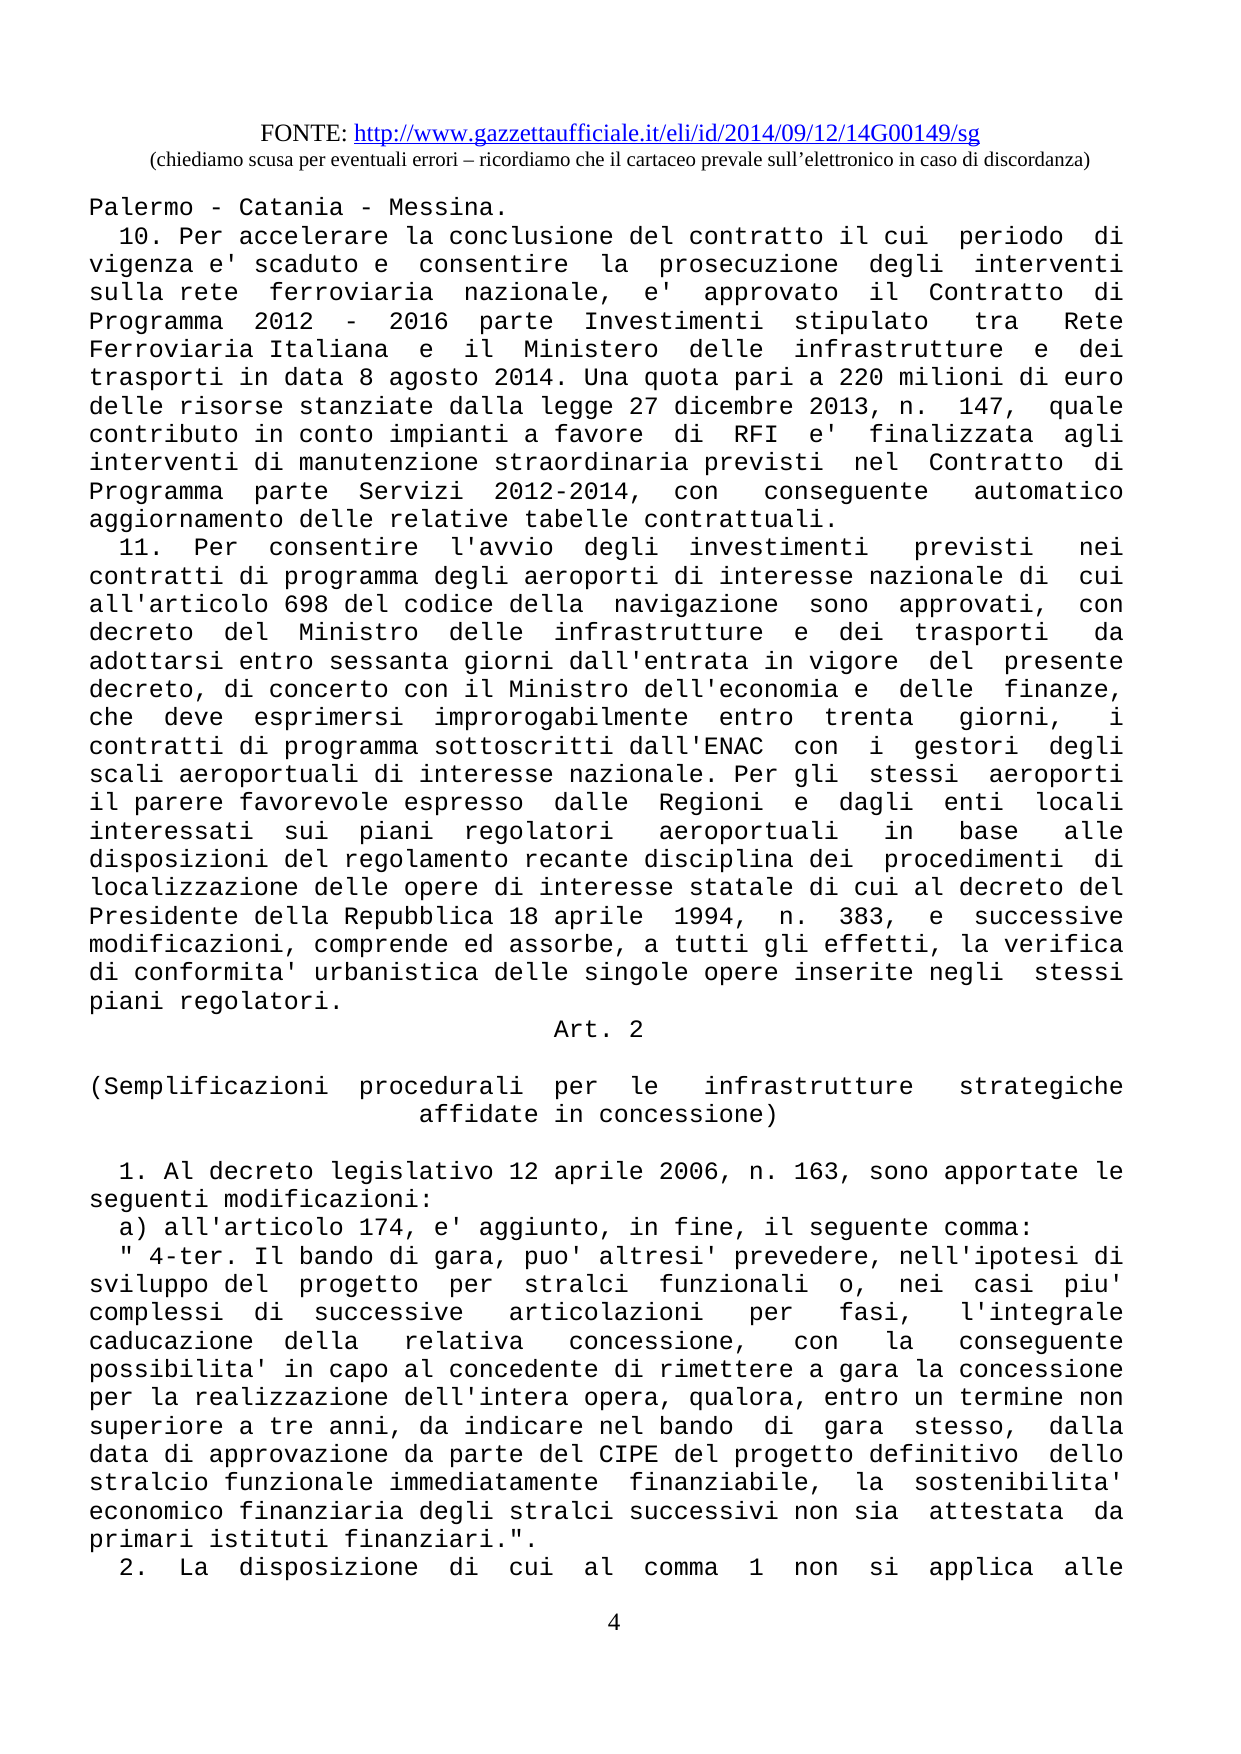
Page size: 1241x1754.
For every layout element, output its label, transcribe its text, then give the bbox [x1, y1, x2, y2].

text di conformita' urbanistica delle singole opere inserite negli stessi [89, 960, 1152, 988]
text contratti di programma sottoscritti dall'ENAC con i gestori degli [89, 733, 1152, 762]
text Programma 2012 - 2016 parte Investimenti stipulato tra Rete [89, 308, 1152, 337]
text Art. 2 [89, 1017, 1152, 1045]
text 1. Al decreto legislativo 12 aprile 2006, n. 163, sono apportate le [89, 1158, 1152, 1187]
text economico finanziaria degli stralci successivi non sia attestata da [89, 1498, 1152, 1527]
text che deve esprimersi improrogabilmente entro trenta giorni, i [89, 705, 1152, 733]
text (Semplificazioni procedurali per le infrastrutture strategiche [89, 1073, 1152, 1102]
text sviluppo del progetto per stralci funzionali o, nei casi piu' [89, 1272, 1152, 1300]
text disposizioni del regolamento recante disciplina dei procedimenti di [89, 847, 1152, 875]
text interventi di manutenzione straordinaria previsti nel Contratto di [89, 450, 1152, 478]
text all'articolo 698 del codice della navigazione sono approvati, con [89, 592, 1152, 620]
text 2. La disposizione di cui al comma 1 non si applica alle [89, 1555, 1152, 1583]
text per la realizzazione dell'intera opera, qualora, entro un termine non [89, 1385, 1152, 1413]
text aggiornamento delle relative tabelle contrattuali. [89, 507, 1152, 535]
text delle risorse stanziate dalla legge 27 dicembre 2013, n. 147, quale [89, 393, 1152, 422]
text caducazione della relativa concessione, con la conseguente [89, 1328, 1152, 1357]
text superiore a tre anni, da indicare nel bando di gara stesso, dalla [89, 1413, 1152, 1442]
text contratti di programma degli aeroporti di interesse nazionale di cui [89, 563, 1152, 592]
text 11. Per consentire l'avvio degli investimenti previsti nei [89, 535, 1152, 563]
text contributo in conto impianti a favore di RFI e' finalizzata agli [89, 422, 1152, 450]
text Programma parte Servizi 2012-2014, con conseguente automatico [89, 478, 1152, 507]
text Palermo - Catania - Messina. [89, 195, 1152, 223]
text sulla rete ferroviaria nazionale, e' approvato il Contratto di [89, 280, 1152, 308]
text adottarsi entro sessanta giorni dall'entrata in vigore del presente [89, 648, 1152, 677]
text vigenza e' scaduto e consentire la prosecuzione degli interventi [89, 252, 1152, 280]
text seguenti modificazioni: [89, 1187, 1152, 1215]
text data di approvazione da parte del CIPE del progetto definitivo dello [89, 1442, 1152, 1470]
text affidate in concessione) [89, 1102, 1152, 1130]
text Presidente della Repubblica 18 aprile 1994, n. 383, e successive [89, 903, 1152, 932]
text localizzazione delle opere di interesse statale di cui al decreto del [89, 875, 1152, 903]
text decreto del Ministro delle infrastrutture e dei trasporti da [89, 620, 1152, 648]
text 10. Per accelerare la conclusione del contratto il cui periodo di [89, 223, 1152, 252]
text interessati sui piani regolatori aeroportuali in base alle [89, 818, 1152, 847]
text trasporti in data 8 agosto 2014. Una quota pari a 220 milioni di euro [89, 365, 1152, 393]
text scali aeroportuali di interesse nazionale. Per gli stessi aeroporti [89, 762, 1152, 790]
text Ferroviaria Italiana e il Ministero delle infrastrutture e dei [89, 337, 1152, 365]
text possibilita' in capo al concedente di rimettere a gara la concessione [89, 1357, 1152, 1385]
text a) all'articolo 174, e' aggiunto, in fine, il seguente comma: [89, 1215, 1152, 1243]
text primari istituti finanziari.". [89, 1527, 1152, 1555]
text " 4-ter. Il bando di gara, puo' altresi' prevedere, nell'ipotesi di [89, 1243, 1152, 1272]
text piani regolatori. [89, 988, 1152, 1017]
text il parere favorevole espresso dalle Regioni e dagli enti locali [89, 790, 1152, 818]
text complessi di successive articolazioni per fasi, l'integrale [89, 1300, 1152, 1328]
text modificazioni, comprende ed assorbe, a tutti gli effetti, la verifica [89, 932, 1152, 960]
text stralcio funzionale immediatamente finanziabile, la sostenibilita' [89, 1470, 1152, 1498]
text decreto, di concerto con il Ministro dell'economia e delle finanze, [89, 677, 1152, 705]
